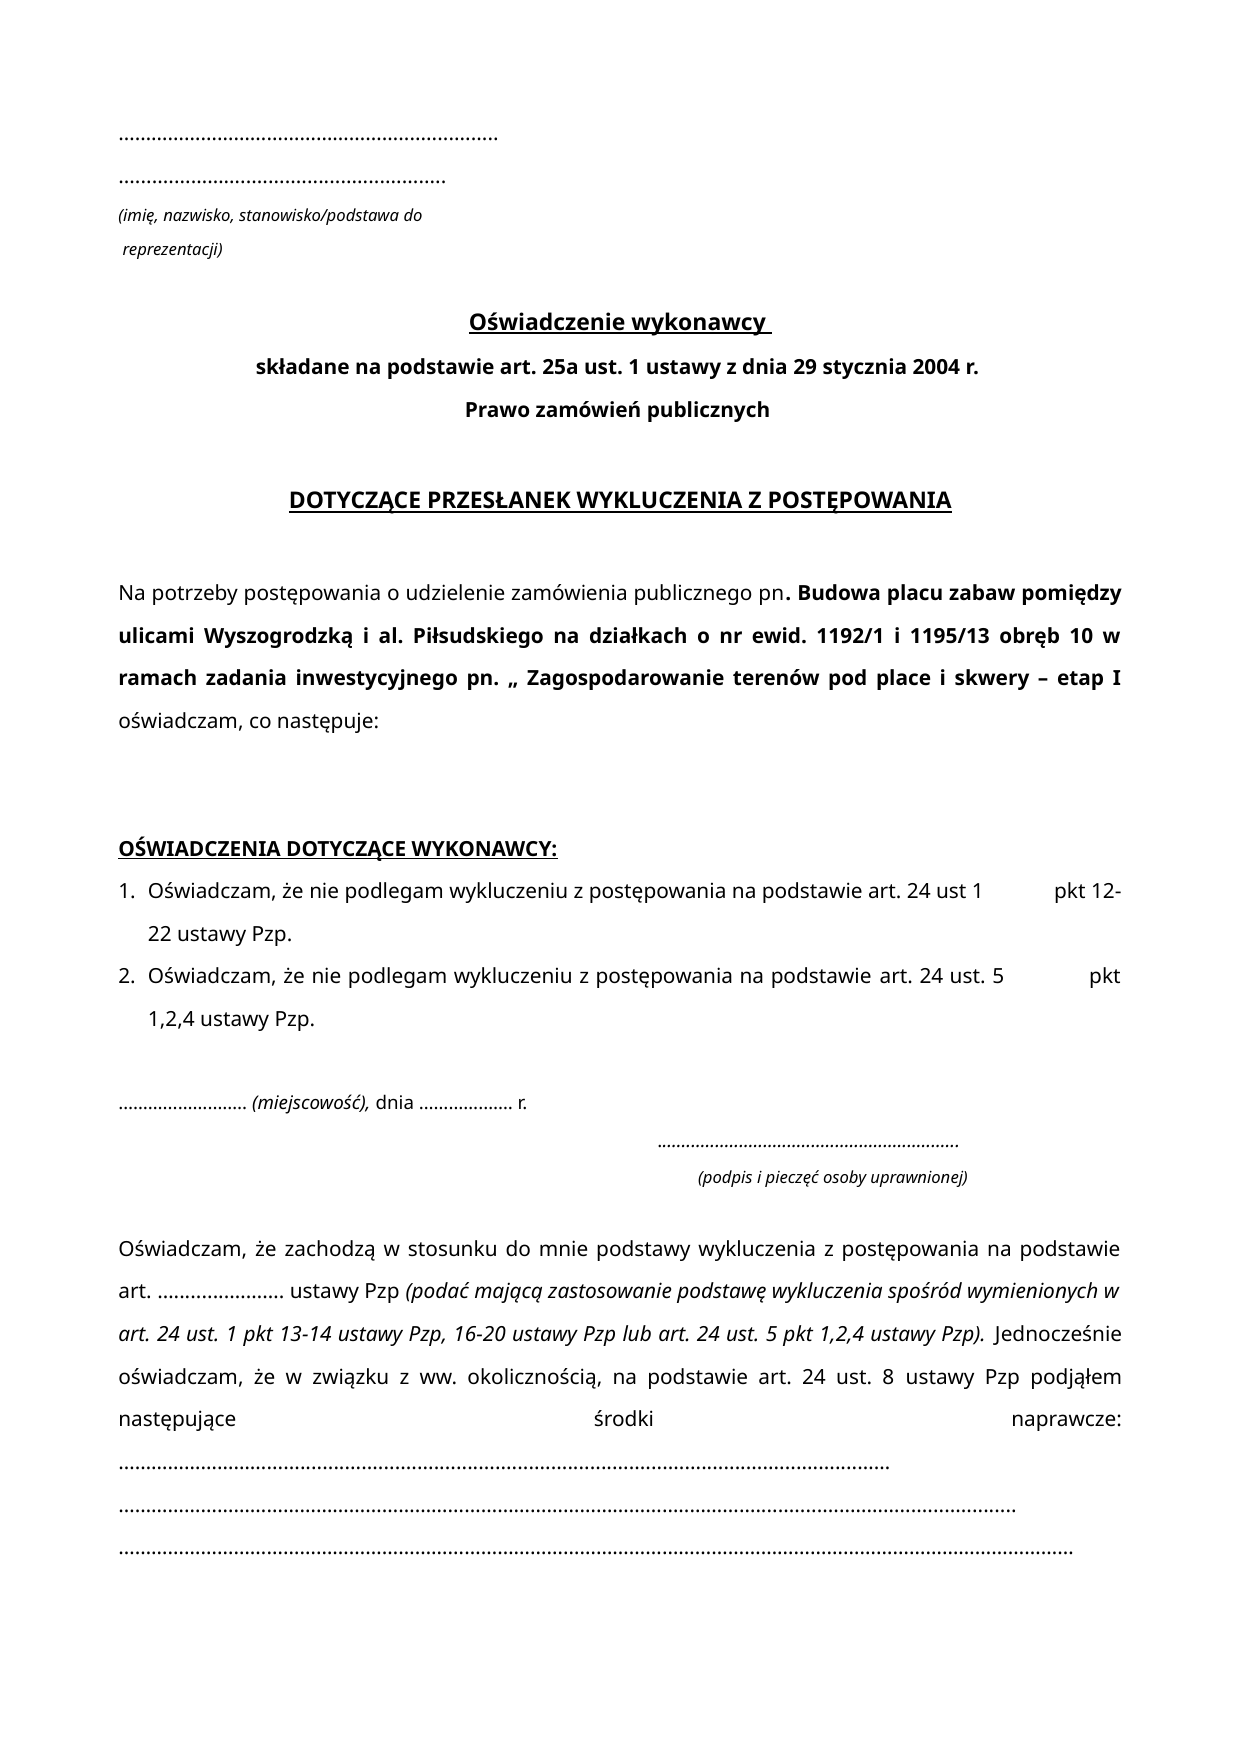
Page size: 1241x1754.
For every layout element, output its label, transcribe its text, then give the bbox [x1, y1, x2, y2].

text składane na podstawie art. 25a ust. 1 ustawy z dnia 29 stycznia 2004 r. [118, 352, 1122, 381]
text …………………………………………………………………………………………..………….................……….....................………………………………………………………………………………………………………………………………………………………… [118, 1490, 1122, 1561]
text Oświadczenie wykonawcy [118, 306, 1122, 337]
text …………………………………………….................. [118, 118, 1122, 147]
text 1. Oświadczam, że nie podlegam wykluczeniu z postępowania na podstawie art. 24 ust 1 pkt 12-22 ustawy Pzp. [118, 876, 1122, 947]
text (imię, nazwisko, stanowisko/podstawa do [118, 203, 1122, 226]
text Prawo zamówień publicznych [118, 395, 1122, 423]
text 2. Oświadczam, że nie podlegam wykluczeniu z postępowania na podstawie art. 24 ust. 5 pkt 1,2,4 ustawy Pzp. [118, 962, 1122, 1033]
text ............................................................... [118, 1128, 1122, 1153]
text Na potrzeby postępowania o udzielenie zamówienia publicznego pn. Budowa placu zabaw pomiędzy ulicami Wyszogrodzką i al. Piłsudskiego na działkach o nr ewid. 1192/1 i 1195/13 obręb 10 w ramach zadania inwestycyjnego pn. „ Zagospodarowanie terenów pod place i skwery – etap I oświadczam, co następuje: [118, 578, 1122, 734]
text reprezentacji) [118, 237, 1122, 260]
text .............………..................................... [118, 161, 1122, 189]
text DOTYCZĄCE PRZESŁANEK WYKLUCZENIA Z POSTĘPOWANIA [118, 484, 1122, 516]
text Oświadczam, że zachodzą w stosunku do mnie podstawy wykluczenia z postępowania na podstawie art. …..........………. ustawy Pzp (podać mającą zastosowanie podstawę wykluczenia spośród wymienionych w art. 24 ust. 1 pkt 13-14 ustawy Pzp, 16-20 ustawy Pzp lub art. 24 ust. 5 pkt 1,2,4 ustawy Pzp). Jednocześnie oświadczam, że w związku z ww. okolicznością, na podstawie art. 24 ust. 8 ustawy Pzp podjąłem następujące środki naprawcze: ………………………..........................................................................................................…… [118, 1234, 1122, 1476]
text ………...…….……. (miejscowość), dnia ………….…… r. [118, 1089, 1122, 1115]
text OŚWIADCZENIA DOTYCZĄCE WYKONAWCY: [118, 834, 1122, 862]
text (podpis i pieczęć osoby uprawnionej) [118, 1166, 1122, 1189]
